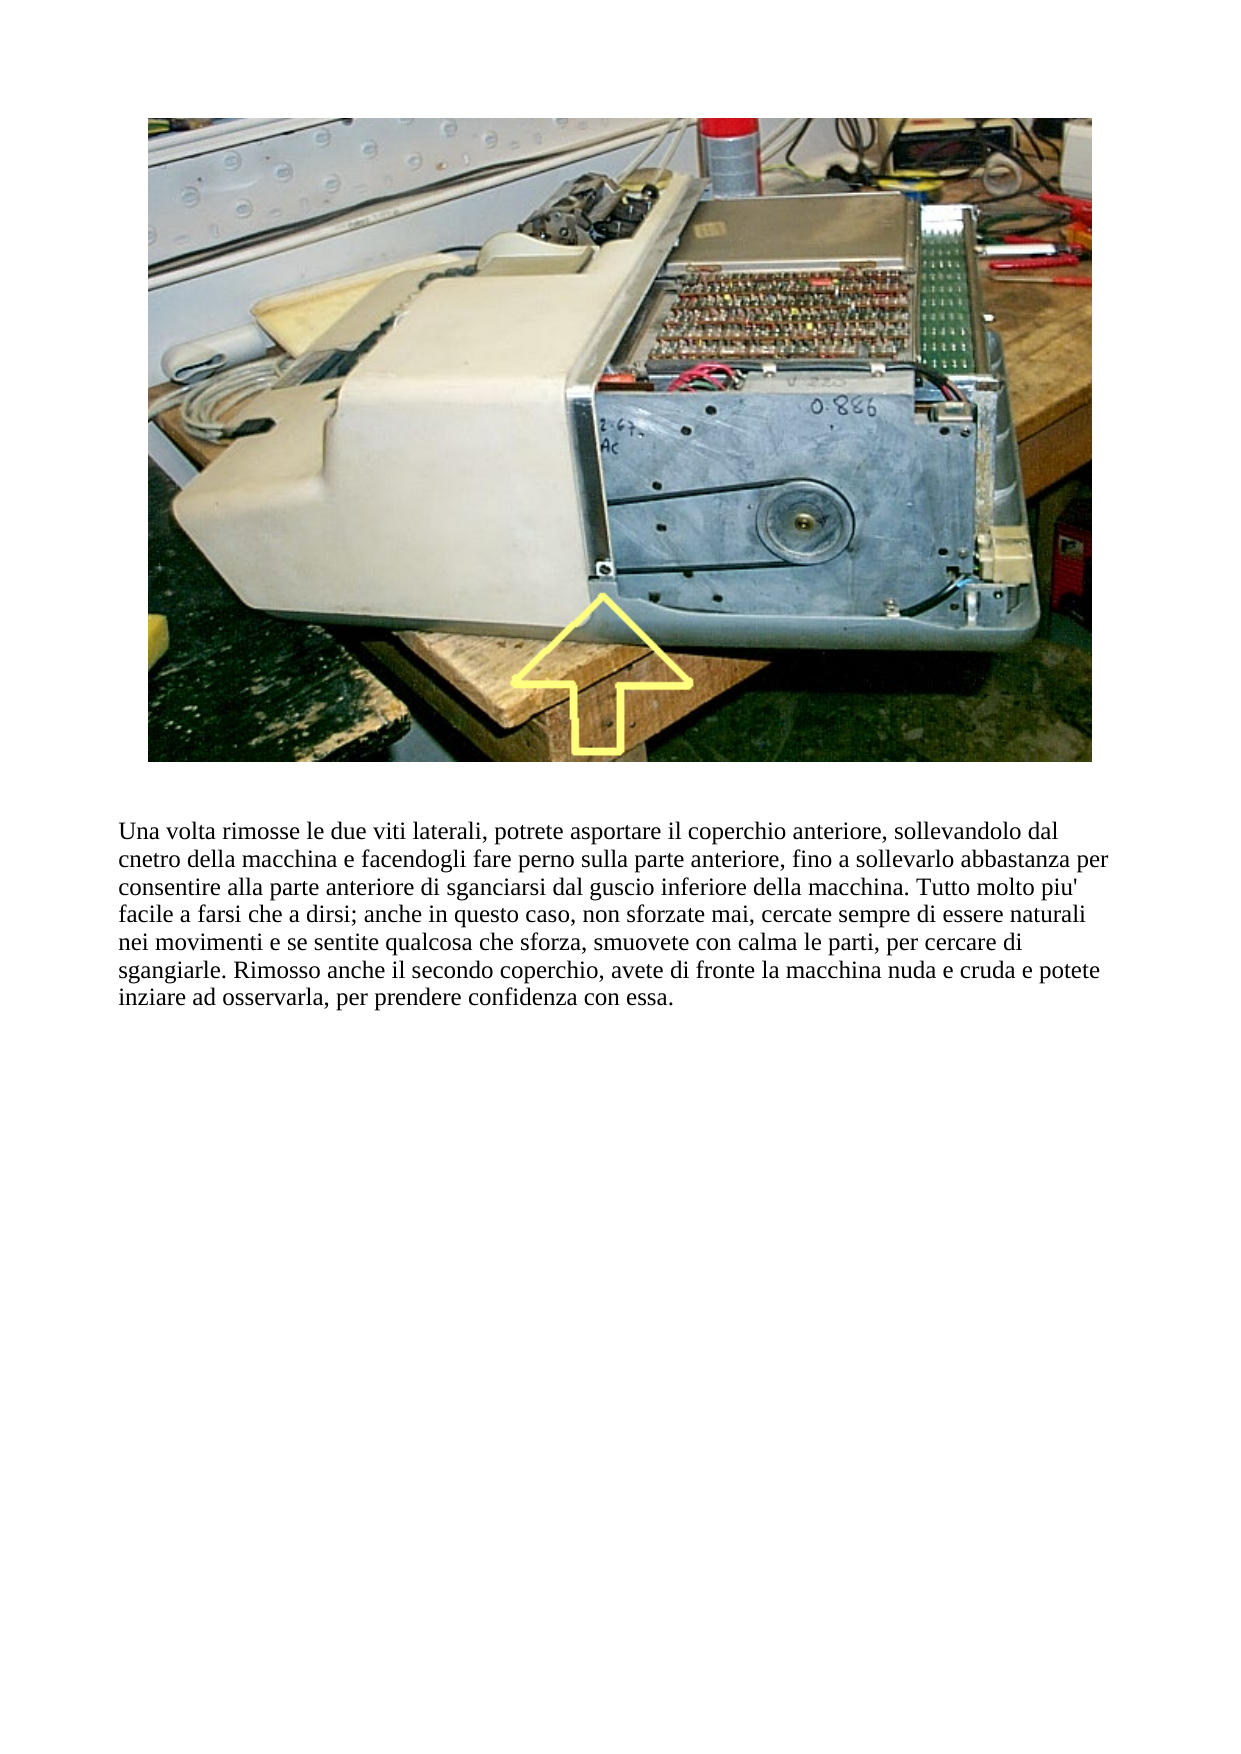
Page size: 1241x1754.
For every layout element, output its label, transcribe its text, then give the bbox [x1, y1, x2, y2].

text Una volta rimosse le due viti laterali, potrete asportare il coperchio anteriore, sollevandolo dal cnetro della macchina e facendogli fare perno sulla parte anteriore, fino a sollevarlo abbastanza per consentire alla parte anteriore di sganciarsi dal guscio inferiore della macchina. Tutto molto piu' facile a farsi che a dirsi; anche in questo caso, non sforzate mai, cercate sempre di essere naturali nei movimenti e se sentite qualcosa che sforza, smuovete con calma le parti, per cercare di sgangiarle. Rimosso anche il secondo coperchio, avete di fronte la macchina nuda e cruda e potete inziare ad osservarla, per prendere confidenza con essa. [118, 817, 1122, 1011]
picture [148, 118, 1092, 762]
